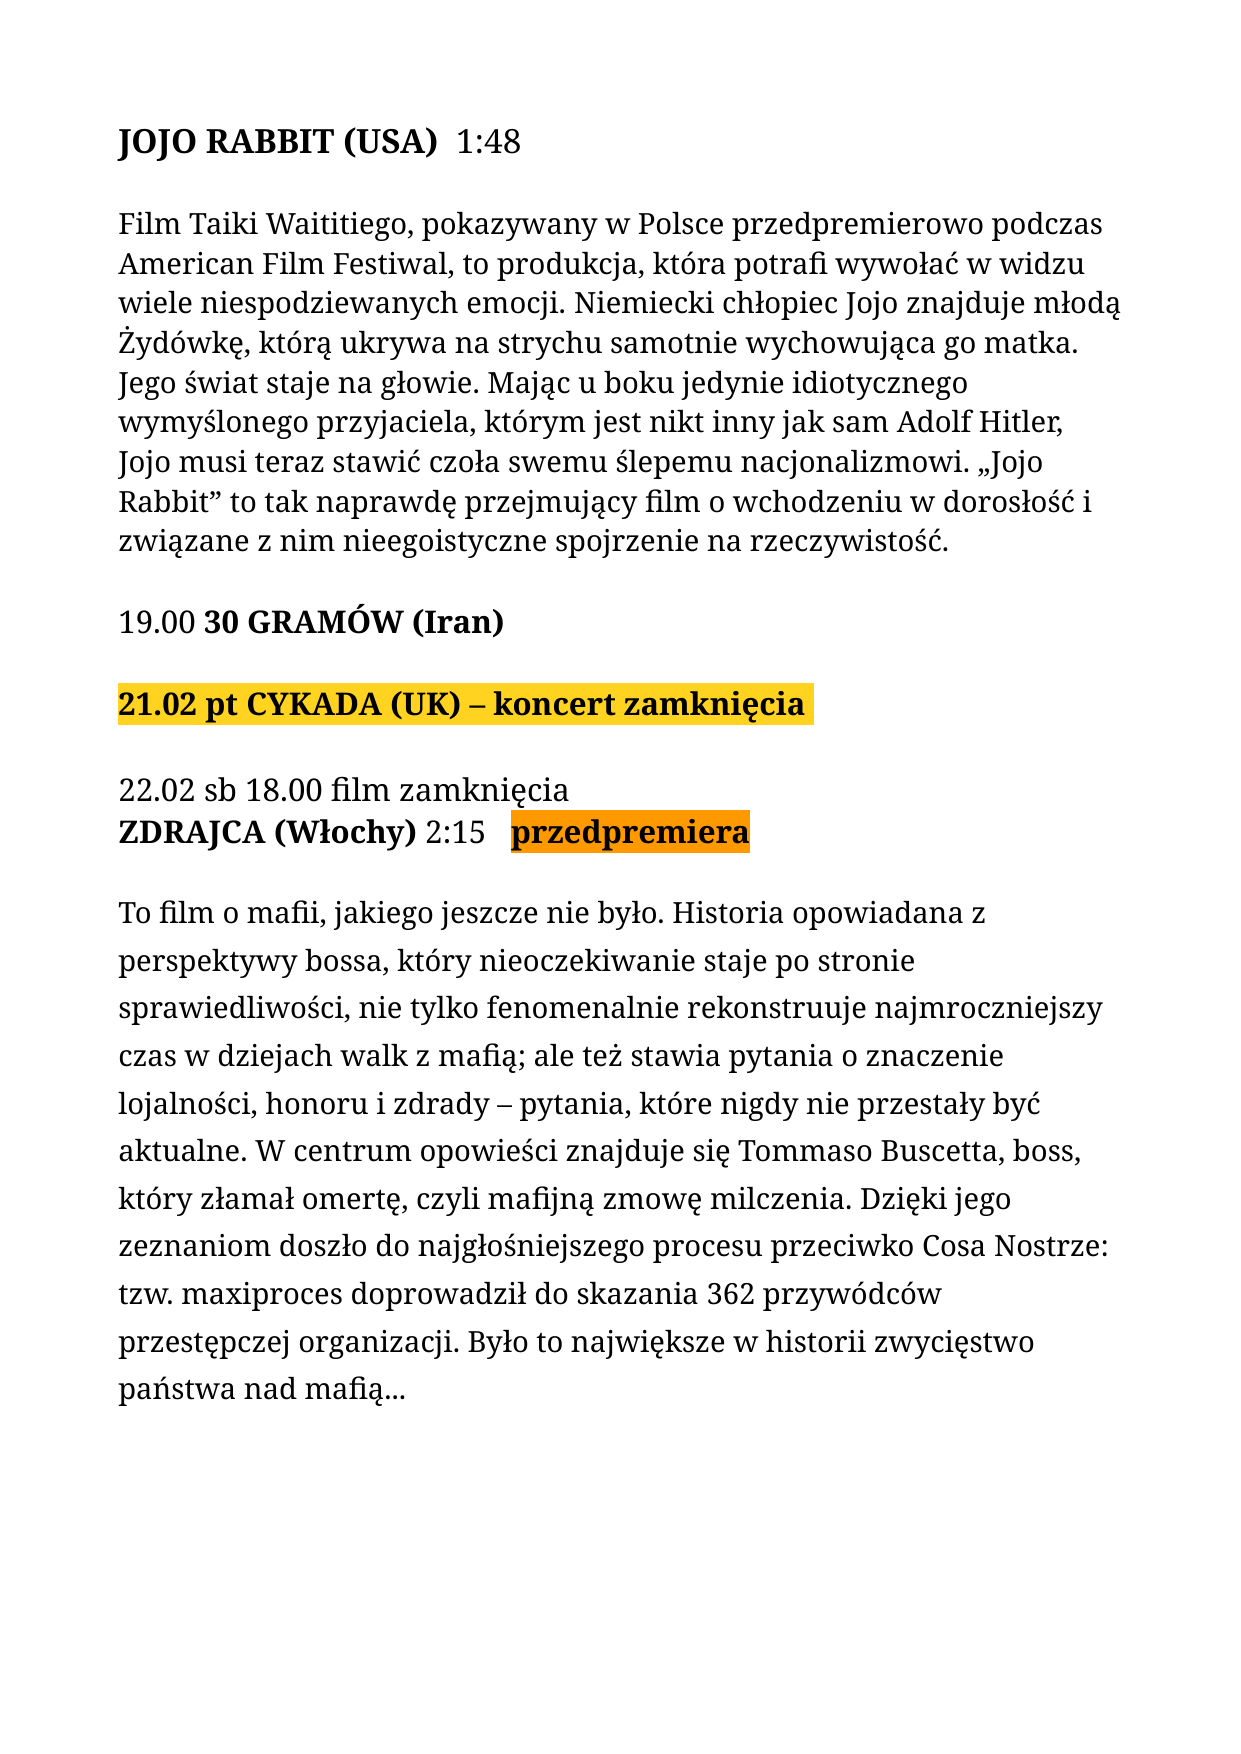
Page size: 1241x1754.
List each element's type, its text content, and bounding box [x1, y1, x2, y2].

text To film o mafii, jakiego jeszcze nie było. Historia opowiadana z perspektywy bossa, który nieoczekiwanie staje po stronie sprawiedliwości, nie tylko fenomenalnie rekonstruuje najmroczniejszy czas w dziejach walk z mafią; ale też stawia pytania o znaczenie lojalności, honoru i zdrady – pytania, które nigdy nie przestały być aktualne. W centrum opowieści znajduje się Tommaso Buscetta, boss, który złamał omertę, czyli mafijną zmowę milczenia. Dzięki jego zeznaniom doszło do najgłośniejszego procesu przeciwko Cosa Nostrze: tzw. maxiproces doprowadził do skazania 362 przywódców przestępczej organizacji. Było to największe w historii zwycięstwo państwa nad mafią... [118, 892, 1122, 1408]
text 19.00 30 GRAMÓW (Iran) [118, 600, 1122, 643]
text ZDRAJCA (Włochy) 2:15 przedpremiera [118, 810, 1122, 853]
text 21.02 pt CYKADA (UK) – koncert zamknięcia [118, 682, 1122, 725]
text Film Taiki Waititiego, pokazywany w Polsce przedpremierowo podczas American Film Festiwal, to produkcja, która potrafi wywołać w widzu wiele niespodziewanych emocji. Niemiecki chłopiec Jojo znajduje młodą Żydówkę, którą ukrywa na strychu samotnie wychowująca go matka. Jego świat staje na głowie. Mając u boku jedynie idiotycznego wymyślonego przyjaciela, którym jest nikt inny jak sam Adolf Hitler, Jojo musi teraz stawić czoła swemu ślepemu nacjonalizmowi. „Jojo Rabbit” to tak naprawdę przejmujący film o wchodzeniu w dorosłość i związane z nim nieegoistyczne spojrzenie na rzeczywistość. [118, 203, 1122, 560]
text 22.02 sb 18.00 film zamknięcia [118, 768, 1122, 810]
text JOJO RABBIT (USA) 1:48 [118, 118, 1122, 163]
